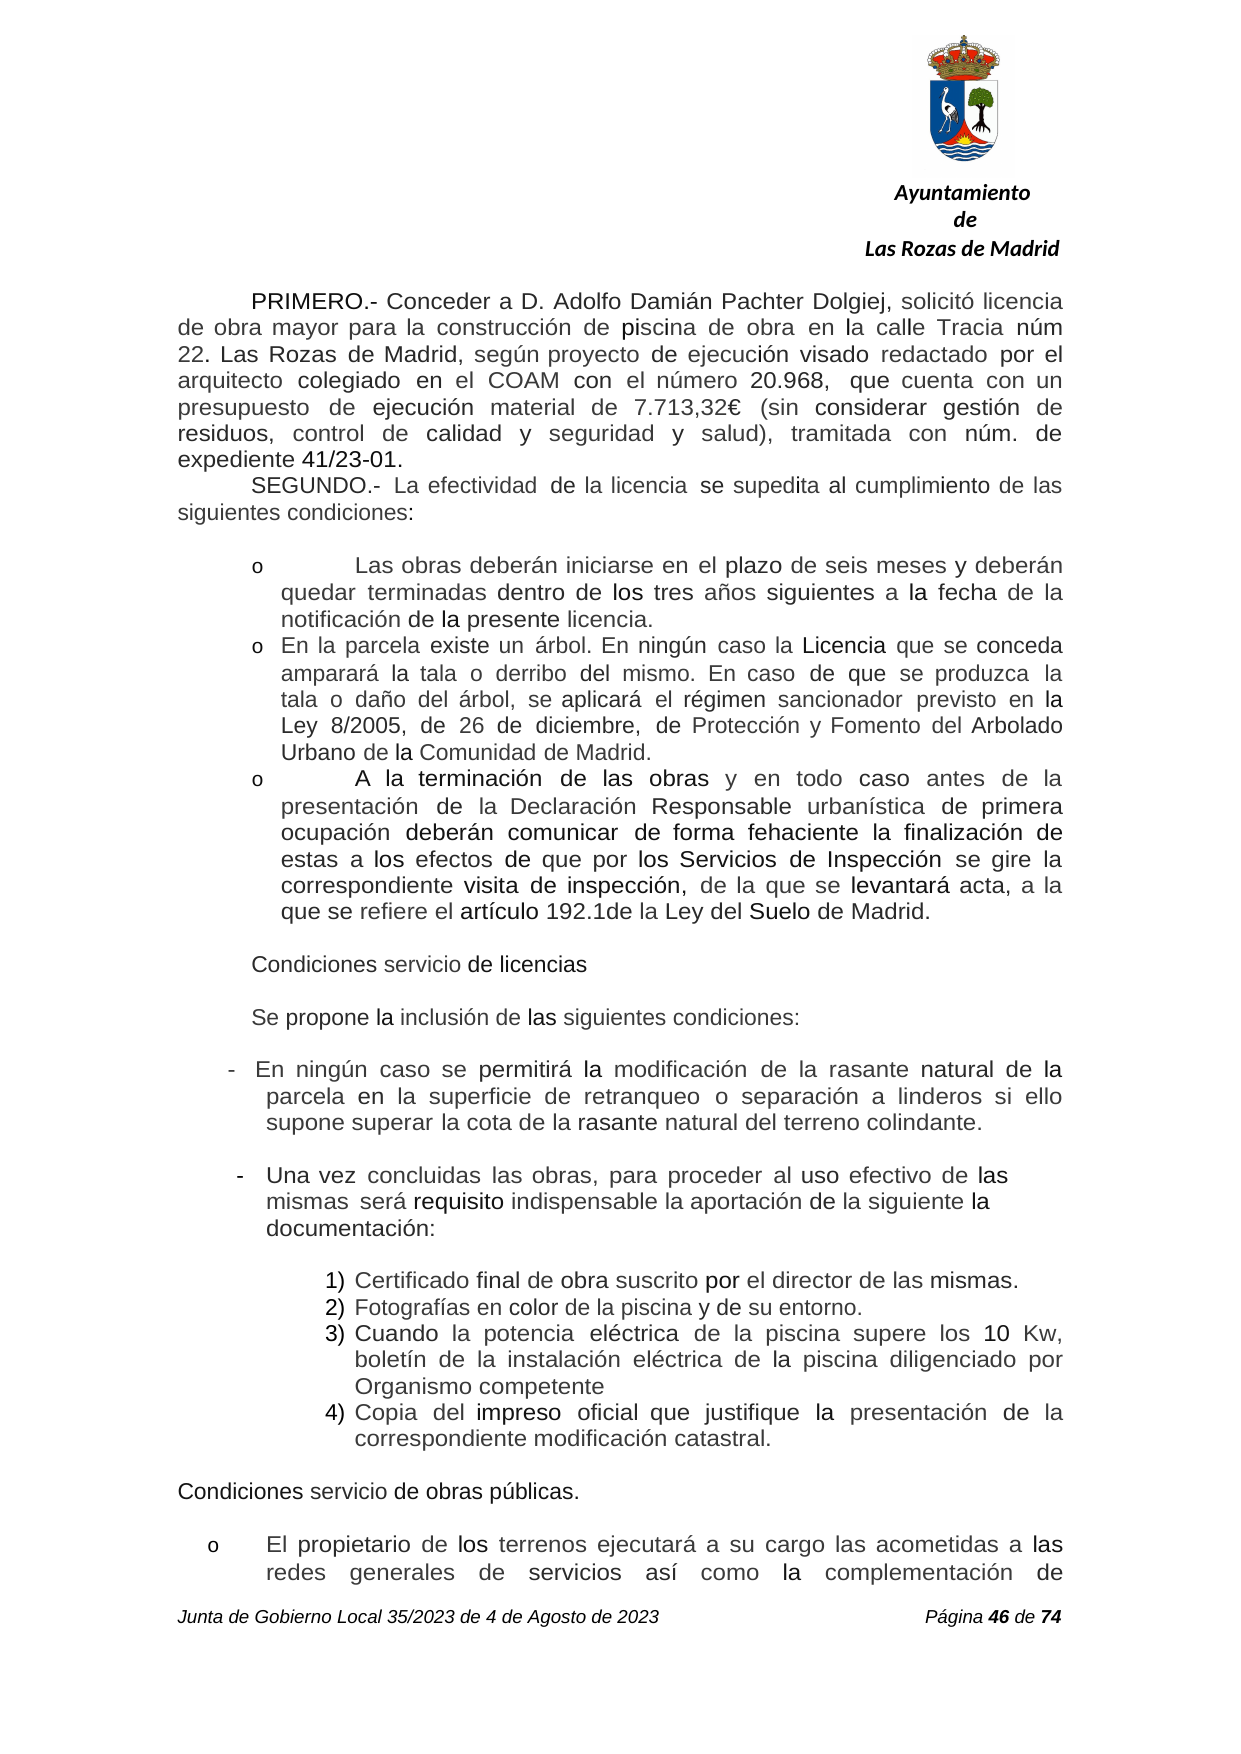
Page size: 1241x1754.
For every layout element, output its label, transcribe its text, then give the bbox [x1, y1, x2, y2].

list Una vez concluidas las obras, para proceder al uso efectivo de las mismas será requisito indispensable la aportación de la siguiente la documentación: [236, 1162, 1063, 1241]
text Condiciones servicio de obras públicas. [177, 1478, 1063, 1504]
list Fotografías en color de la piscina y de su entorno. [325, 1293, 1063, 1320]
list En la parcela existe un árbol. En ningún caso la Licencia que se conceda amparará la tala o derribo del mismo. En caso de que se produzca la tala o daño del árbol, se aplicará el régimen sancionador previsto en la Ley 8/2005, de 26 de diciembre, de Protección y Fomento del Arbolado Urbano de la Comunidad de Madrid. [251, 632, 1063, 765]
list Certificado final de obra suscrito por el director de las mismas. [325, 1267, 1063, 1293]
list Copia del impreso oficial que justifique la presentación de la correspondiente modificación catastral. [325, 1399, 1063, 1452]
text Se propone la inclusión de las siguientes condiciones: [177, 1004, 1063, 1030]
text - En ningún caso se permitirá la modificación de la rasante natural de la parcela en la superficie de retranqueo o separación a linderos si ello supone superar la cota de la rasante natural del terreno colindante. [227, 1056, 1063, 1135]
list Cuando la potencia eléctrica de la piscina supere los 10 Kw, boletín de la instalación eléctrica de la piscina diligenciado por Organismo competente [325, 1320, 1063, 1399]
list El propietario de los terrenos ejecutará a su cargo las acometidas a las redes generales de servicios así como la complementación de [207, 1531, 1063, 1585]
text SEGUNDO.- La efectividad de la licencia se supedita al cumplimiento de las siguientes condiciones: [177, 472, 1063, 525]
list Las obras deberán iniciarse en el plazo de seis meses y deberán quedar terminadas dentro de los tres años siguientes a la fecha de la notificación de la presente licencia. [251, 552, 1063, 632]
list A la terminación de las obras y en todo caso antes de la presentación de la Declaración Responsable urbanística de primera ocupación deberán comunicar de forma fehaciente la finalización de estas a los efectos de que por los Servicios de Inspección se gire la correspondiente visita de inspección, de la que se levantará acta, a la que se refiere el artículo 192.1de la Ley del Suelo de Madrid. [251, 765, 1063, 924]
text Condiciones servicio de licencias [177, 951, 1063, 977]
text PRIMERO.- Conceder a D. Adolfo Damián Pachter Dolgiej, solicitó licencia de obra mayor para la construcción de piscina de obra en la calle Tracia núm 22. Las Rozas de Madrid, según proyecto de ejecución visado redactado por el arquitecto colegiado en el COAM con el número 20.968, que cuenta con un presupuesto de ejecución material de 7.713,32€ (sin considerar gestión de residuos, control de calidad y seguridad y salud), tramitada con núm. de expediente 41/23-01. [177, 288, 1063, 472]
